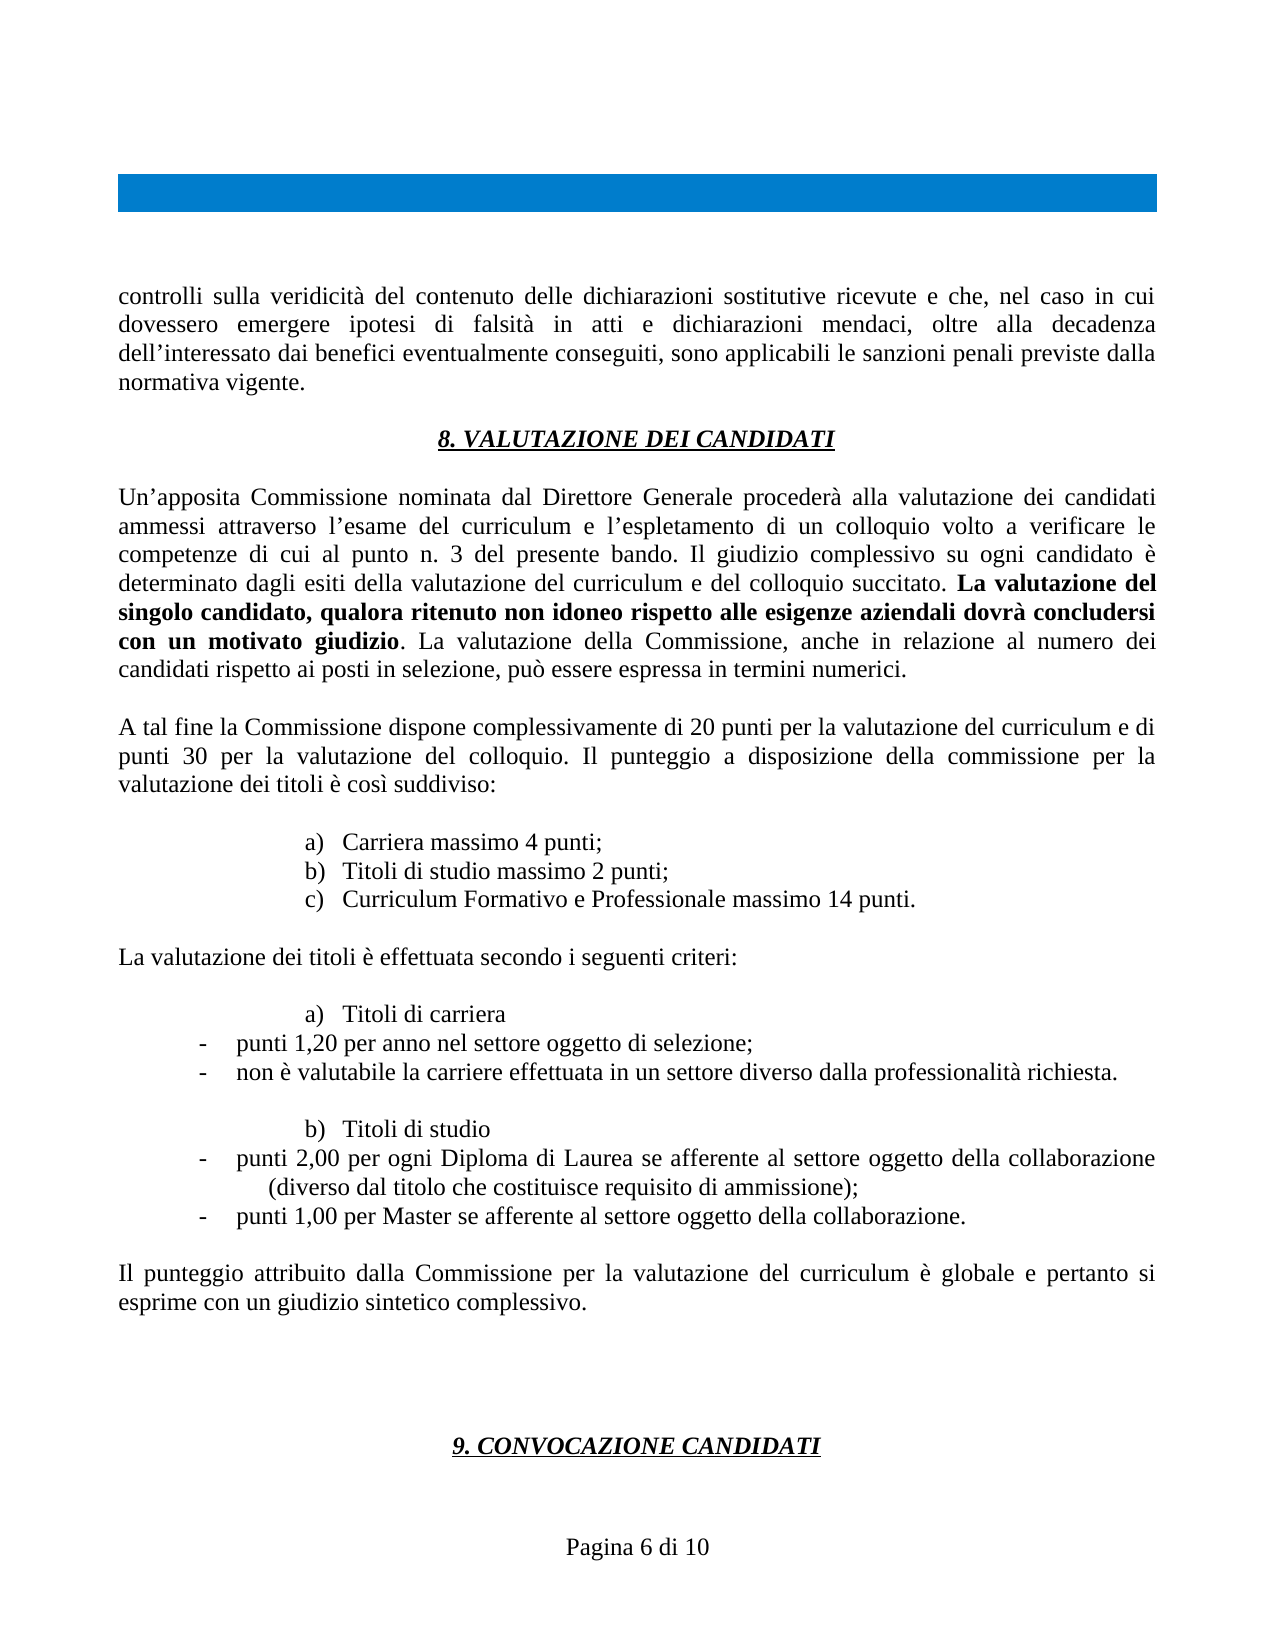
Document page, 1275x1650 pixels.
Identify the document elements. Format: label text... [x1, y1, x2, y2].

list punti 1,00 per Master se afferente al settore oggetto della collaborazione. [199, 1201, 1157, 1229]
list Titoli di carriera [304, 999, 1157, 1028]
list Carriera massimo 4 punti; [304, 827, 1157, 856]
list punti 1,20 per anno nel settore oggetto di selezione; [199, 1028, 1157, 1057]
text Il punteggio attribuito dalla Commissione per la valutazione del curriculum è globale e pertanto si esprime con un giudizio sintetico complessivo. [118, 1258, 1157, 1316]
text 9. CONVOCAZIONE CANDIDATI [118, 1431, 1157, 1459]
list Titoli di studio [304, 1114, 1157, 1143]
text 8. VALUTAZIONE DEI CANDIDATI [118, 424, 1157, 453]
list non è valutabile la carriere effettuata in un settore diverso dalla professionalità richiesta. [199, 1057, 1157, 1086]
list punti 2,00 per ogni Diploma di Laurea se afferente al settore oggetto della collaborazione (diverso dal titolo che costituisce requisito di ammissione); [199, 1143, 1157, 1201]
text La valutazione dei titoli è effettuata secondo i seguenti criteri: [118, 942, 1157, 971]
text A tal fine la Commissione dispone complessivamente di 20 punti per la valutazione del curriculum e di punti 30 per la valutazione del colloquio. Il punteggio a disposizione della commissione per la valutazione dei titoli è così suddiviso: [118, 712, 1157, 798]
list Titoli di studio massimo 2 punti; [304, 856, 1157, 884]
list Curriculum Formativo e Professionale massimo 14 punti. [304, 884, 1157, 913]
text controlli sulla veridicità del contenuto delle dichiarazioni sostitutive ricevute e che, nel caso in cui dovessero emergere ipotesi di falsità in atti e dichiarazioni mendaci, oltre alla decadenza dell’interessato dai benefici eventualmente conseguiti, sono applicabili le sanzioni penali previste dalla normativa vigente. [118, 281, 1157, 396]
text Un’apposita Commissione nominata dal Direttore Generale procederà alla valutazione dei candidati ammessi attraverso l’esame del curriculum e l’espletamento di un colloquio volto a verificare le competenze di cui al punto n. 3 del presente bando. Il giudizio complessivo su ogni candidato è determinato dagli esiti della valutazione del curriculum e del colloquio succitato. La valutazione del singolo candidato, qualora ritenuto non idoneo rispetto alle esigenze aziendali dovrà concludersi con un motivato giudizio. La valutazione della Commissione, anche in relazione al numero dei candidati rispetto ai posti in selezione, può essere espressa in termini numerici. [118, 482, 1157, 683]
